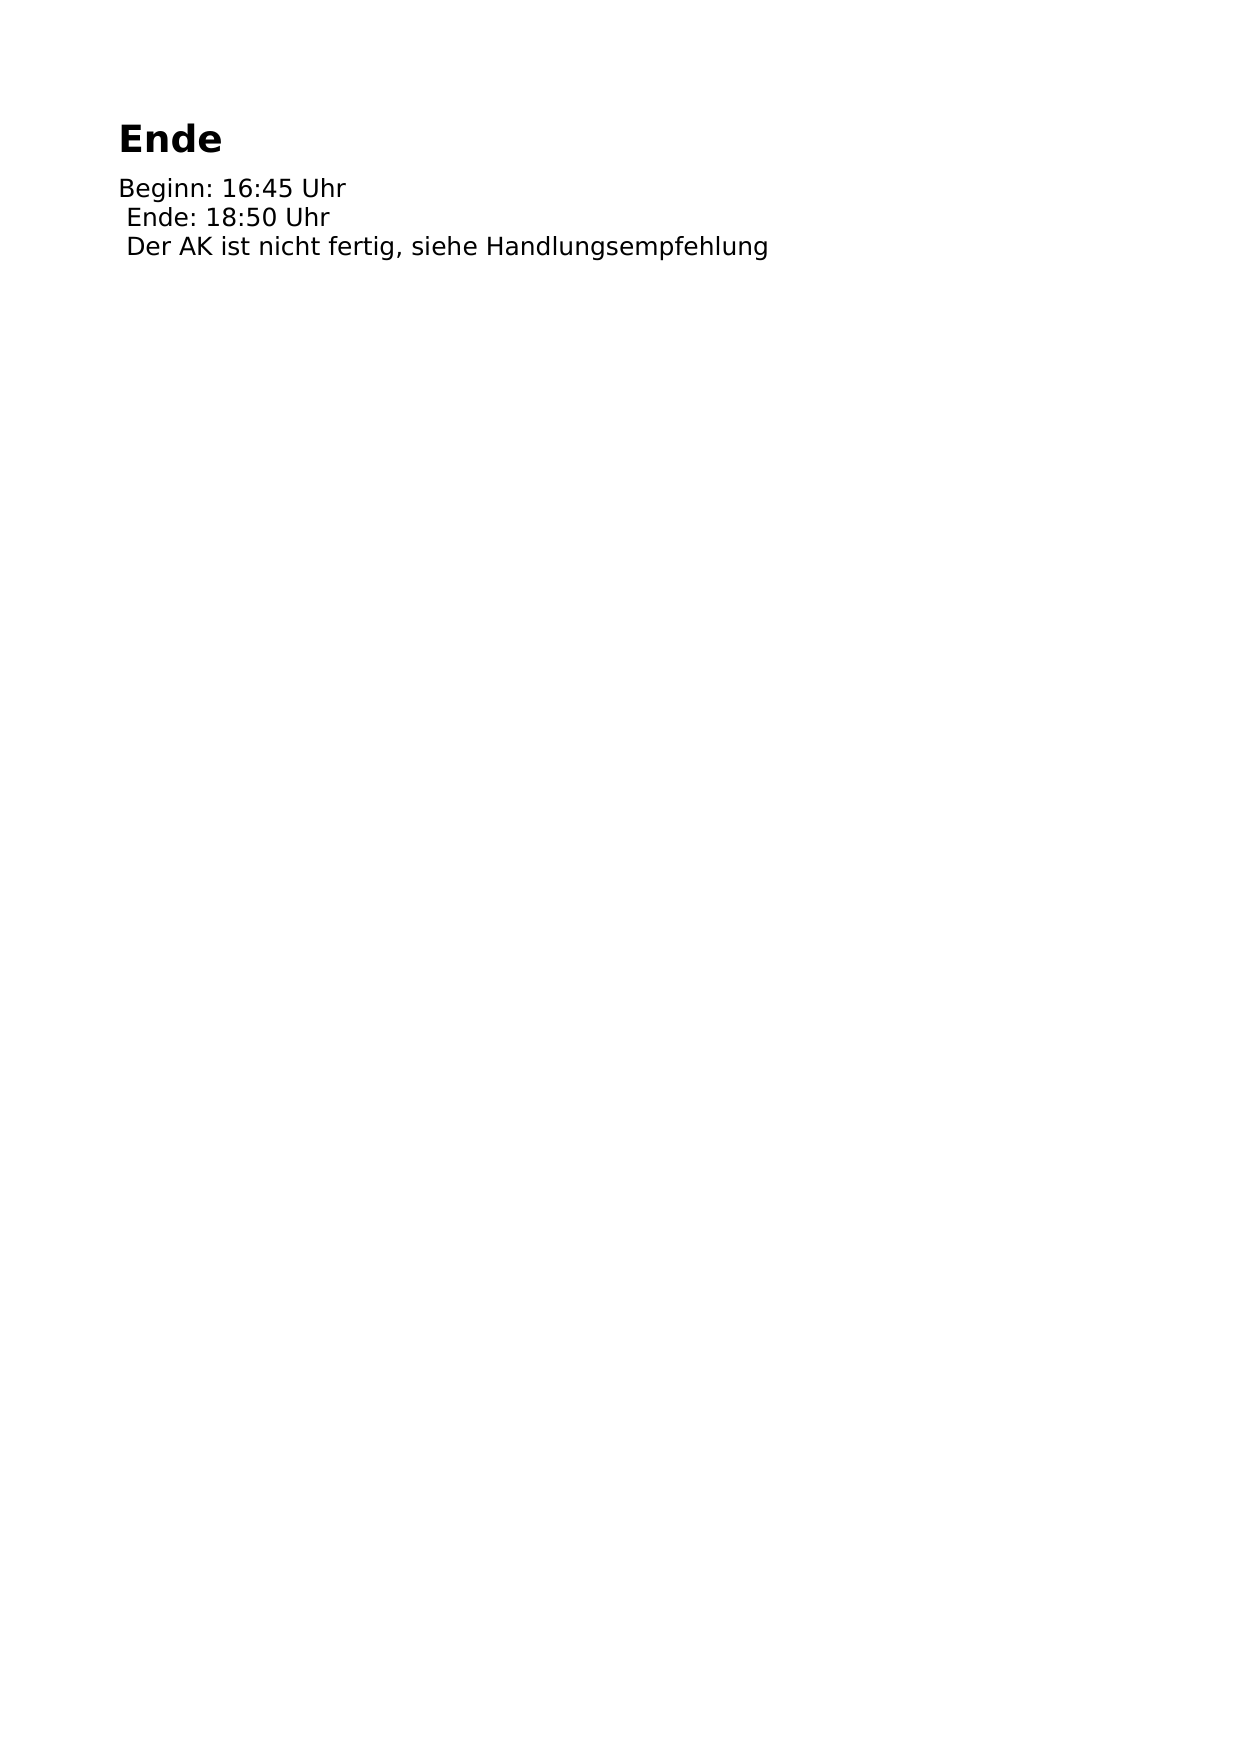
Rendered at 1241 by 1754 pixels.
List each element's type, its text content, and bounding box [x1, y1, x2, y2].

text Beginn: 16:45 Uhr Ende: 18:50 Uhr Der AK ist nicht fertig, siehe Handlungsempfehlung [118, 174, 1122, 262]
subtitle Ende [118, 118, 1122, 162]
